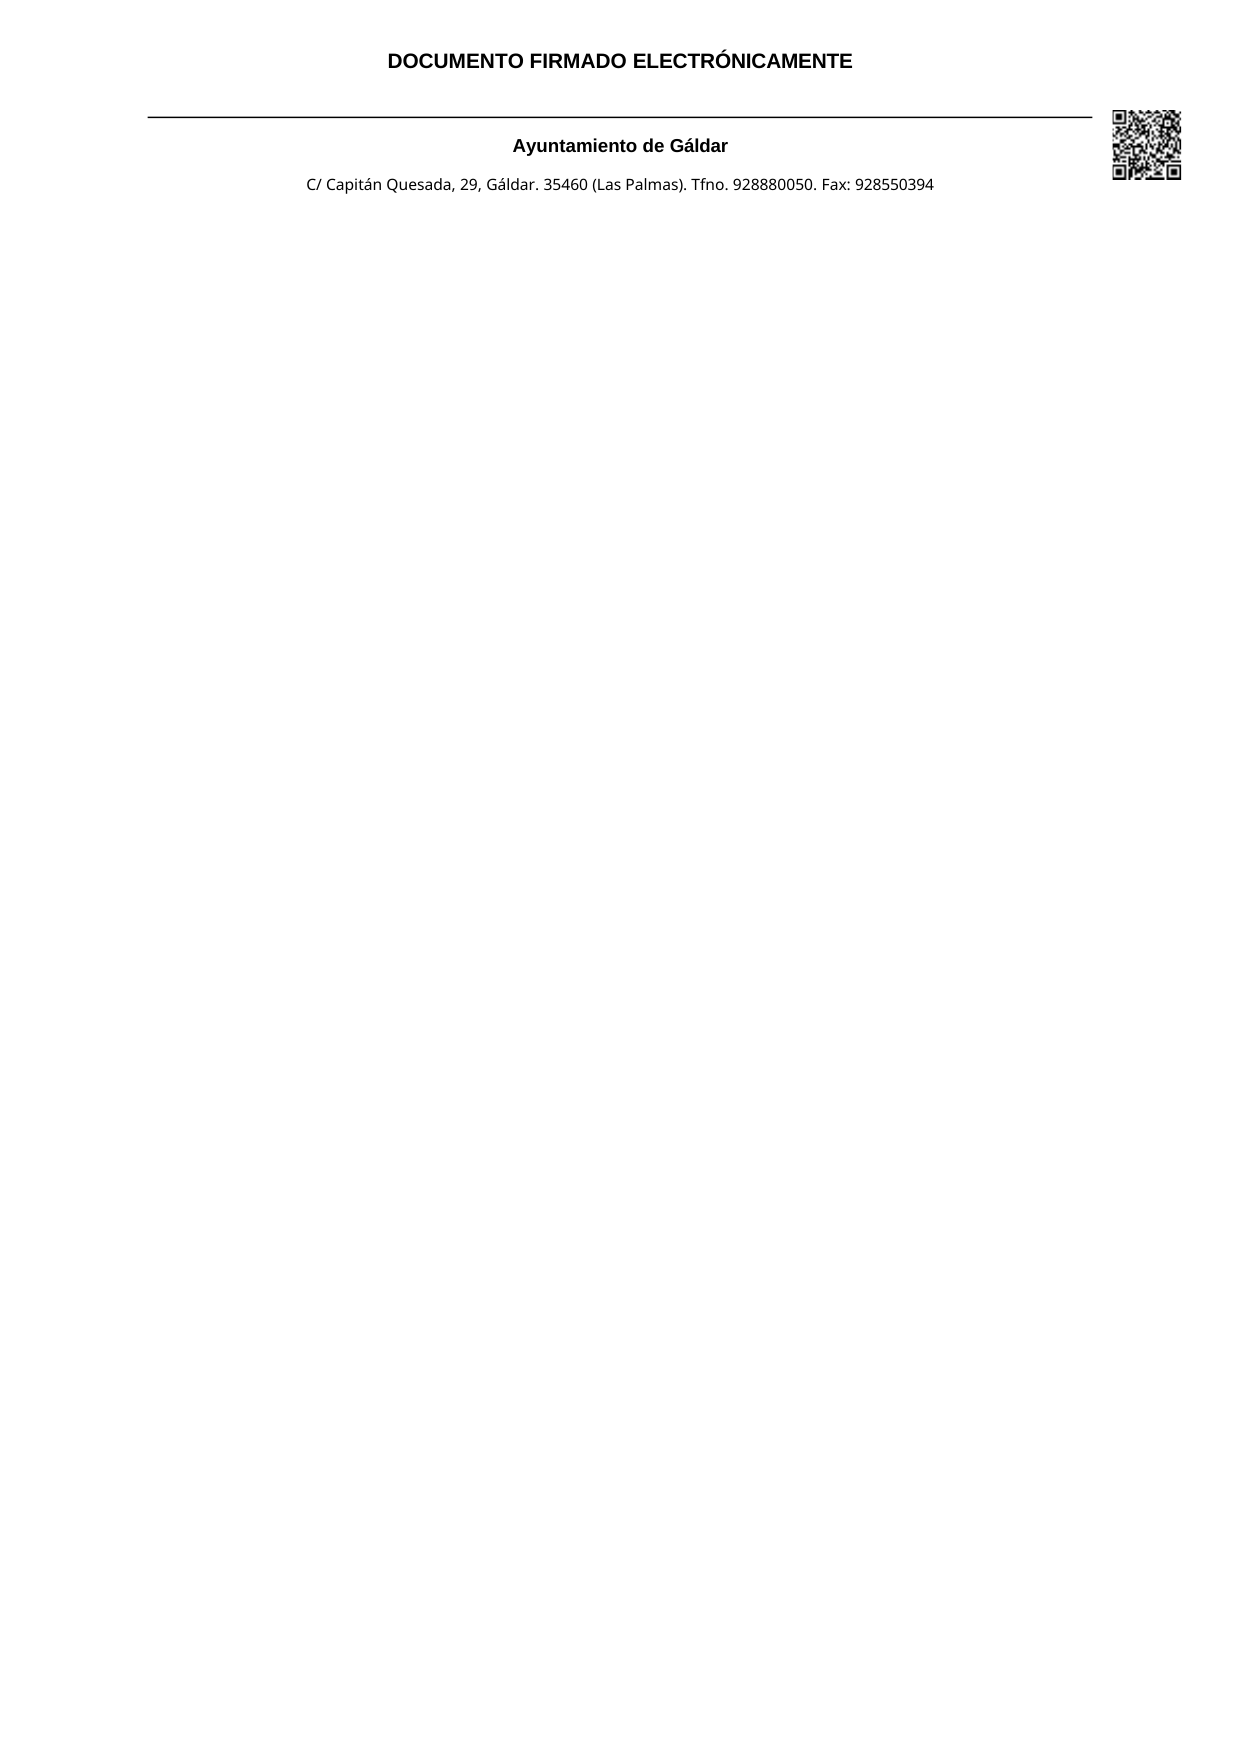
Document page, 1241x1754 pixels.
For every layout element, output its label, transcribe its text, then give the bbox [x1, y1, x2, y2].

picture [1112, 110, 1182, 180]
subtitle DOCUMENTO FIRMADO ELECTRÓNICAMENTE [48, 49, 1192, 73]
text C/ Capitán Quesada, 29, Gáldar. 35460 (Las Palmas). Tfno. 928880050. Fax: 928550394 [48, 174, 1192, 195]
text Ayuntamiento de Gáldar [48, 135, 1112, 156]
